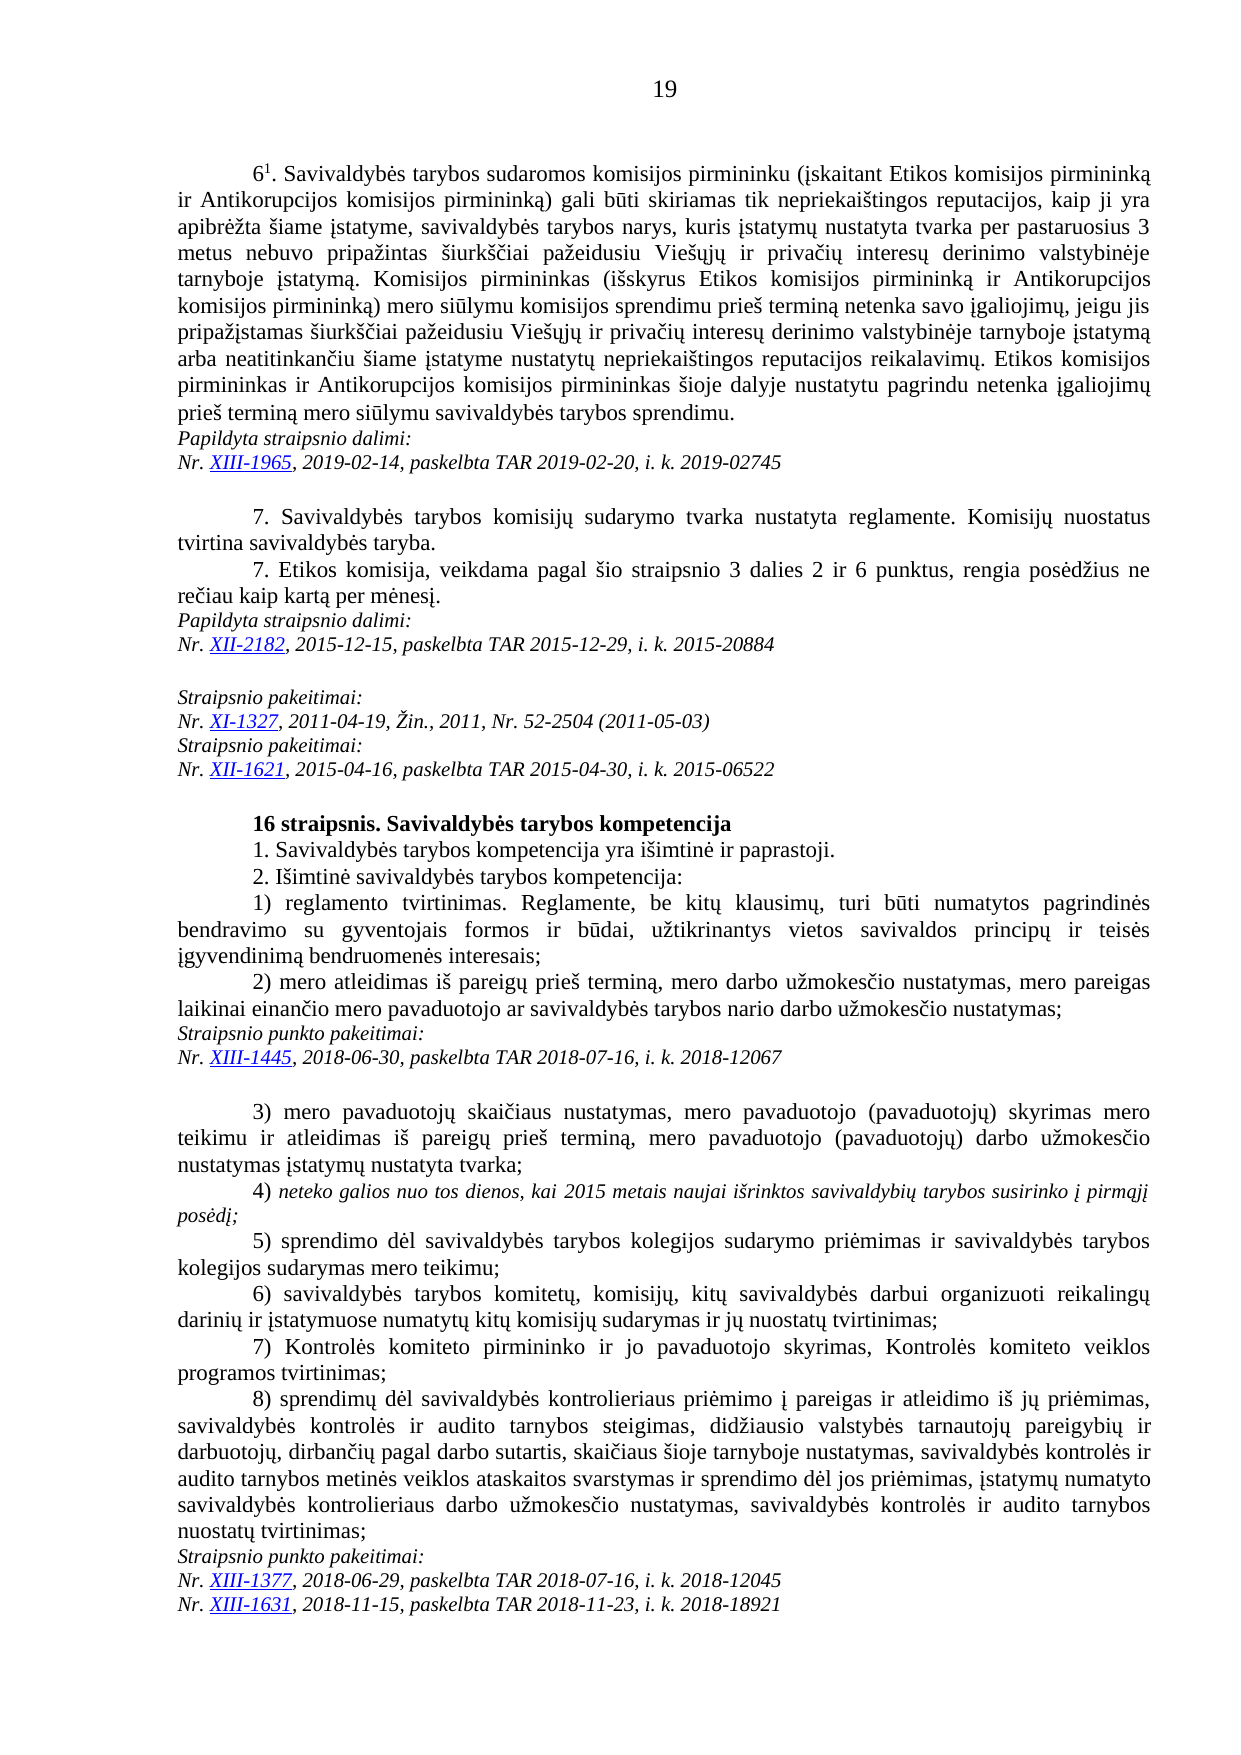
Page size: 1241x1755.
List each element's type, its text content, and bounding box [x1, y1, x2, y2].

text 1. Savivaldybės tarybos kompetencija yra išimtinė ir paprastoji. [177, 837, 1152, 863]
text 2) mero atleidimas iš pareigų prieš terminą, mero darbo užmokesčio nustatymas, mero pareigas laikinai einančio mero pavaduotojo ar savivaldybės tarybos nario darbo užmokesčio nustatymas; [177, 968, 1152, 1021]
text 4) neteko galios nuo tos dienos, kai 2015 metais naujai išrinktos savivaldybių tarybos susirinko į pirmąjį posėdį; [177, 1177, 1152, 1227]
text Nr. XII-1621, 2015-04-16, paskelbta TAR 2015-04-30, i. k. 2015-06522 [177, 757, 1152, 781]
text Papildyta straipsnio dalimi: [177, 426, 1152, 450]
text Papildyta straipsnio dalimi: [177, 608, 1152, 632]
text 7. Etikos komisija, veikdama pagal šio straipsnio 3 dalies 2 ir 6 punktus, rengia posėdžius ne rečiau kaip kartą per mėnesį. [177, 556, 1152, 608]
text 7. Savivaldybės tarybos komisijų sudarymo tvarka nustatyta reglamente. Komisijų nuostatus tvirtina savivaldybės taryba. [177, 503, 1152, 556]
text 5) sprendimo dėl savivaldybės tarybos kolegijos sudarymo priėmimas ir savivaldybės tarybos kolegijos sudarymas mero teikimu; [177, 1227, 1152, 1280]
text Nr. XIII-1445, 2018-06-30, paskelbta TAR 2018-07-16, i. k. 2018-12067 [177, 1045, 1152, 1069]
text 3) mero pavaduotojų skaičiaus nustatymas, mero pavaduotojo (pavaduotojų) skyrimas mero teikimu ir atleidimas iš pareigų prieš terminą, mero pavaduotojo (pavaduotojų) darbo užmokesčio nustatymas įstatymų nustatyta tvarka; [177, 1098, 1152, 1177]
text 8) sprendimų dėl savivaldybės kontrolieriaus priėmimo į pareigas ir atleidimo iš jų priėmimas, savivaldybės kontrolės ir audito tarnybos steigimas, didžiausio valstybės tarnautojų pareigybių ir darbuotojų, dirbančių pagal darbo sutartis, skaičiaus šioje tarnyboje nustatymas, savivaldybės kontrolės ir audito tarnybos metinės veiklos ataskaitos svarstymas ir sprendimo dėl jos priėmimas, įstatymų numatyto savivaldybės kontrolieriaus darbo užmokesčio nustatymas, savivaldybės kontrolės ir audito tarnybos nuostatų tvirtinimas; [177, 1386, 1152, 1544]
text Straipsnio pakeitimai: [177, 733, 1152, 757]
text Nr. XIII-1377, 2018-06-29, paskelbta TAR 2018-07-16, i. k. 2018-12045 [177, 1568, 1152, 1592]
text Nr. XIII-1965, 2019-02-14, paskelbta TAR 2019-02-20, i. k. 2019-02745 [177, 450, 1152, 474]
text 2. Išimtinė savivaldybės tarybos kompetencija: [177, 863, 1152, 889]
text Straipsnio punkto pakeitimai: [177, 1021, 1152, 1045]
text Nr. XIII-1631, 2018-11-15, paskelbta TAR 2018-11-23, i. k. 2018-18921 [177, 1592, 1152, 1616]
text Straipsnio pakeitimai: [177, 685, 1152, 709]
text 61. Savivaldybės tarybos sudaromos komisijos pirmininku (įskaitant Etikos komisijos pirmininką ir Antikorupcijos komisijos pirmininką) gali būti skiriamas tik nepriekaištingos reputacijos, kaip ji yra apibrėžta šiame įstatyme, savivaldybės tarybos narys, kuris įstatymų nustatyta tvarka per pastaruosius 3 metus nebuvo pripažintas šiurkščiai pažeidusiu Viešųjų ir privačių interesų derinimo valstybinėje tarnyboje įstatymą. Komisijos pirmininkas (išskyrus Etikos komisijos pirmininką ir Antikorupcijos komisijos pirmininką) mero siūlymu komisijos sprendimu prieš terminą netenka savo įgaliojimų, jeigu jis pripažįstamas šiurkščiai pažeidusiu Viešųjų ir privačių interesų derinimo valstybinėje tarnyboje įstatymą arba neatitinkančiu šiame įstatyme nustatytų nepriekaištingos reputacijos reikalavimų. Etikos komisijos pirmininkas ir Antikorupcijos komisijos pirmininkas šioje dalyje nustatytu pagrindu netenka įgaliojimų prieš terminą mero siūlymu savivaldybės tarybos sprendimu. [177, 160, 1152, 426]
text Nr. XI-1327, 2011-04-19, Žin., 2011, Nr. 52-2504 (2011-05-03) [177, 709, 1152, 733]
text 16 straipsnis. Savivaldybės tarybos kompetencija [177, 810, 1152, 837]
text 7) Kontrolės komiteto pirmininko ir jo pavaduotojo skyrimas, Kontrolės komiteto veiklos programos tvirtinimas; [177, 1333, 1152, 1386]
text Nr. XII-2182, 2015-12-15, paskelbta TAR 2015-12-29, i. k. 2015-20884 [177, 632, 1152, 656]
text 1) reglamento tvirtinimas. Reglamente, be kitų klausimų, turi būti numatytos pagrindinės bendravimo su gyventojais formos ir būdai, užtikrinantys vietos savivaldos principų ir teisės įgyvendinimą bendruomenės interesais; [177, 889, 1152, 968]
text Straipsnio punkto pakeitimai: [177, 1544, 1152, 1568]
text 6) savivaldybės tarybos komitetų, komisijų, kitų savivaldybės darbui organizuoti reikalingų darinių ir įstatymuose numatytų kitų komisijų sudarymas ir jų nuostatų tvirtinimas; [177, 1280, 1152, 1333]
